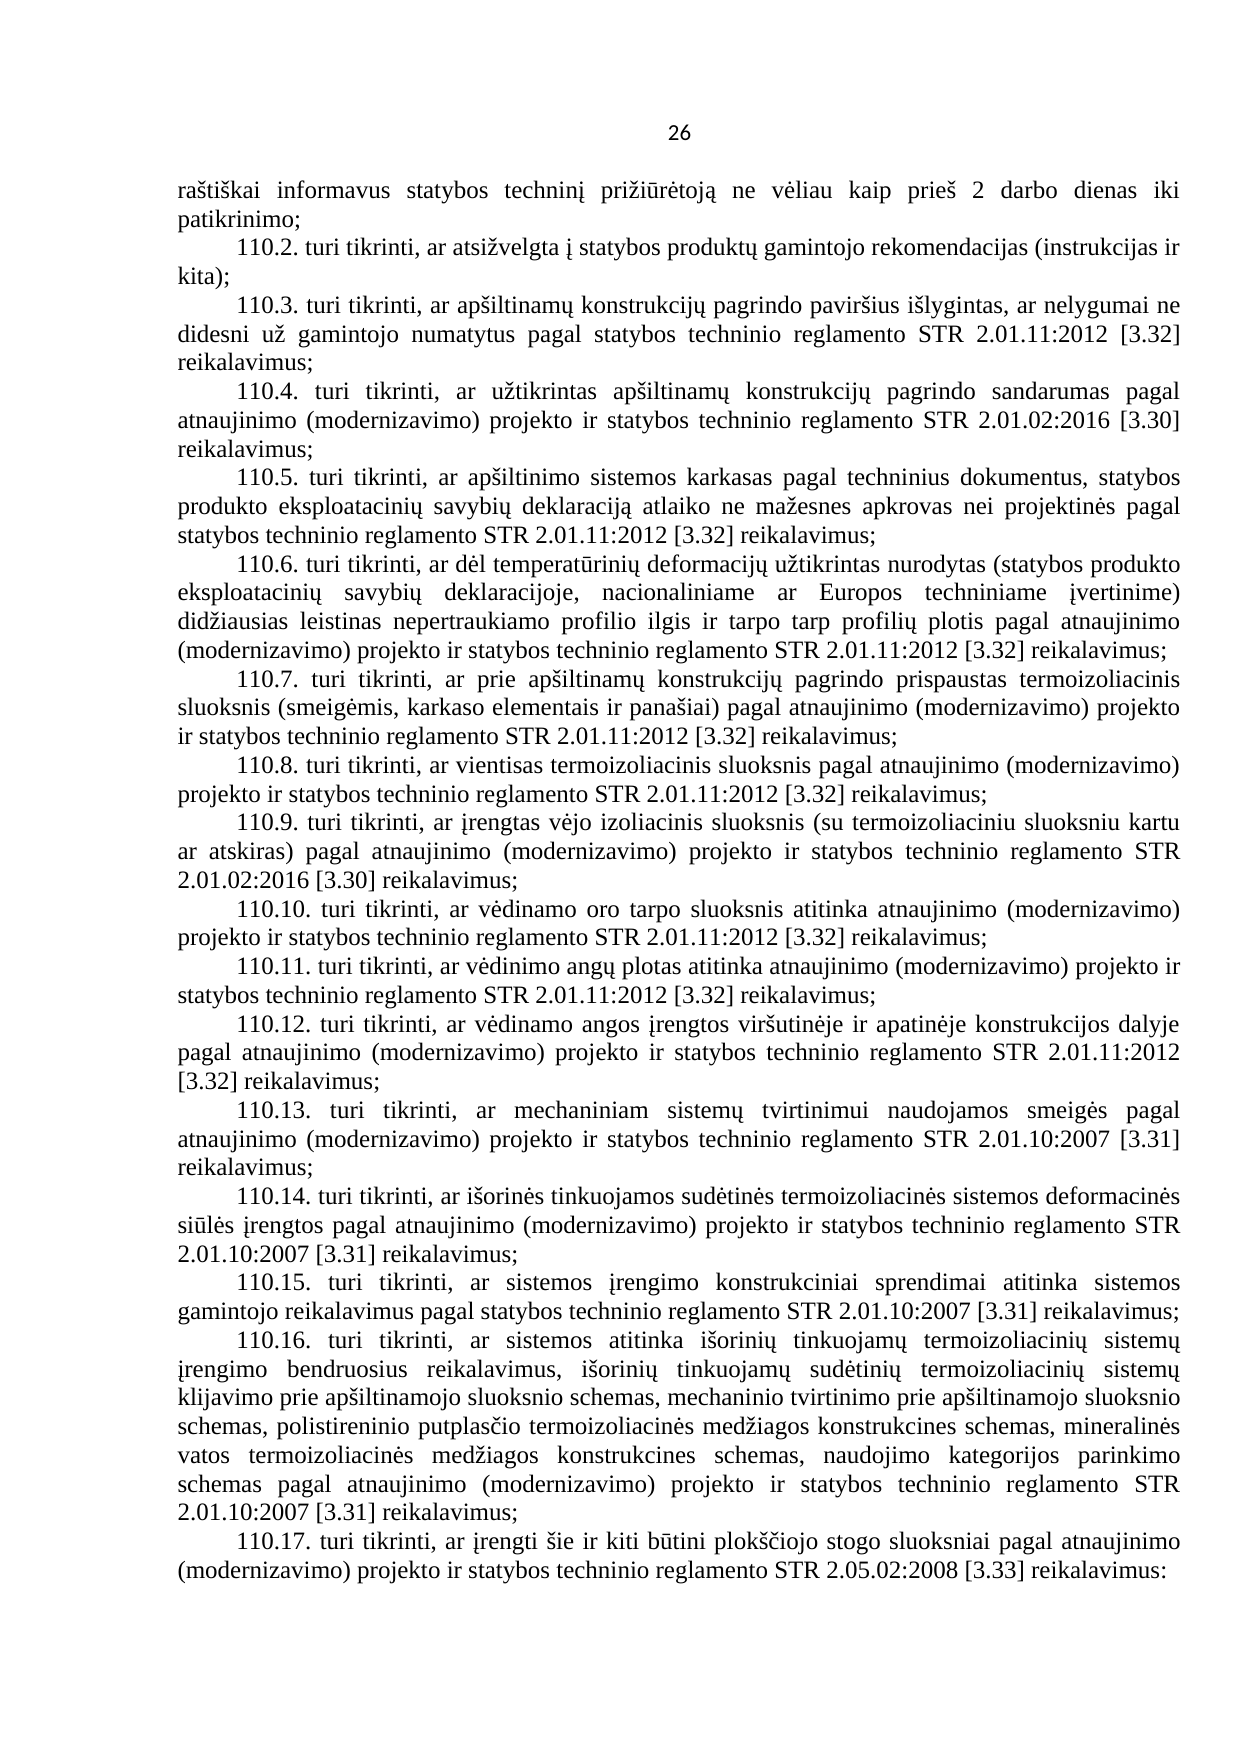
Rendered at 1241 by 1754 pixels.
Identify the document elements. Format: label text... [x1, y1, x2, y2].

text 110.11. turi tikrinti, ar vėdinimo angų plotas atitinka atnaujinimo (modernizavimo) projekto ir statybos techninio reglamento STR 2.01.11:2012 [3.32] reikalavimus; [177, 951, 1181, 1009]
text 110.13. turi tikrinti, ar mechaniniam sistemų tvirtinimui naudojamos smeigės pagal atnaujinimo (modernizavimo) projekto ir statybos techninio reglamento STR 2.01.10:2007 [3.31] reikalavimus; [177, 1095, 1181, 1181]
text 110.8. turi tikrinti, ar vientisas termoizoliacinis sluoksnis pagal atnaujinimo (modernizavimo) projekto ir statybos techninio reglamento STR 2.01.11:2012 [3.32] reikalavimus; [177, 750, 1181, 807]
text 110.10. turi tikrinti, ar vėdinamo oro tarpo sluoksnis atitinka atnaujinimo (modernizavimo) projekto ir statybos techninio reglamento STR 2.01.11:2012 [3.32] reikalavimus; [177, 894, 1181, 951]
text 110.6. turi tikrinti, ar dėl temperatūrinių deformacijų užtikrintas nurodytas (statybos produkto eksploatacinių savybių deklaracijoje, nacionaliniame ar Europos techniniame įvertinime) didžiausias leistinas nepertraukiamo profilio ilgis ir tarpo tarp profilių plotis pagal atnaujinimo (modernizavimo) projekto ir statybos techninio reglamento STR 2.01.11:2012 [3.32] reikalavimus; [177, 549, 1181, 664]
text 110.15. turi tikrinti, ar sistemos įrengimo konstrukciniai sprendimai atitinka sistemos gamintojo reikalavimus pagal statybos techninio reglamento STR 2.01.10:2007 [3.31] reikalavimus; [177, 1267, 1181, 1325]
text 110.16. turi tikrinti, ar sistemos atitinka išorinių tinkuojamų termoizoliacinių sistemų įrengimo bendruosius reikalavimus, išorinių tinkuojamų sudėtinių termoizoliacinių sistemų klijavimo prie apšiltinamojo sluoksnio schemas, mechaninio tvirtinimo prie apšiltinamojo sluoksnio schemas, polistireninio putplasčio termoizoliacinės medžiagos konstrukcines schemas, mineralinės vatos termoizoliacinės medžiagos konstrukcines schemas, naudojimo kategorijos parinkimo schemas pagal atnaujinimo (modernizavimo) projekto ir statybos techninio reglamento STR 2.01.10:2007 [3.31] reikalavimus; [177, 1325, 1181, 1526]
text 110.12. turi tikrinti, ar vėdinamo angos įrengtos viršutinėje ir apatinėje konstrukcijos dalyje pagal atnaujinimo (modernizavimo) projekto ir statybos techninio reglamento STR 2.01.11:2012 [3.32] reikalavimus; [177, 1009, 1181, 1095]
text 110.7. turi tikrinti, ar prie apšiltinamų konstrukcijų pagrindo prispaustas termoizoliacinis sluoksnis (smeigėmis, karkaso elementais ir panašiai) pagal atnaujinimo (modernizavimo) projekto ir statybos techninio reglamento STR 2.01.11:2012 [3.32] reikalavimus; [177, 664, 1181, 750]
text 110.17. turi tikrinti, ar įrengti šie ir kiti būtini plokščiojo stogo sluoksniai pagal atnaujinimo (modernizavimo) projekto ir statybos techninio reglamento STR 2.05.02:2008 [3.33] reikalavimus: [177, 1526, 1181, 1584]
text raštiškai informavus statybos techninį prižiūrėtoją ne vėliau kaip prieš 2 darbo dienas iki patikrinimo; [177, 175, 1181, 232]
text 110.3. turi tikrinti, ar apšiltinamų konstrukcijų pagrindo paviršius išlygintas, ar nelygumai ne didesni už gamintojo numatytus pagal statybos techninio reglamento STR 2.01.11:2012 [3.32] reikalavimus; [177, 290, 1181, 376]
text 110.2. turi tikrinti, ar atsižvelgta į statybos produktų gamintojo rekomendacijas (instrukcijas ir kita); [177, 232, 1181, 290]
text 110.14. turi tikrinti, ar išorinės tinkuojamos sudėtinės termoizoliacinės sistemos deformacinės siūlės įrengtos pagal atnaujinimo (modernizavimo) projekto ir statybos techninio reglamento STR 2.01.10:2007 [3.31] reikalavimus; [177, 1181, 1181, 1267]
text 110.5. turi tikrinti, ar apšiltinimo sistemos karkasas pagal techninius dokumentus, statybos produkto eksploatacinių savybių deklaraciją atlaiko ne mažesnes apkrovas nei projektinės pagal statybos techninio reglamento STR 2.01.11:2012 [3.32] reikalavimus; [177, 462, 1181, 549]
text 110.4. turi tikrinti, ar užtikrintas apšiltinamų konstrukcijų pagrindo sandarumas pagal atnaujinimo (modernizavimo) projekto ir statybos techninio reglamento STR 2.01.02:2016 [3.30] reikalavimus; [177, 376, 1181, 462]
text 110.9. turi tikrinti, ar įrengtas vėjo izoliacinis sluoksnis (su termoizoliaciniu sluoksniu kartu ar atskiras) pagal atnaujinimo (modernizavimo) projekto ir statybos techninio reglamento STR 2.01.02:2016 [3.30] reikalavimus; [177, 807, 1181, 894]
